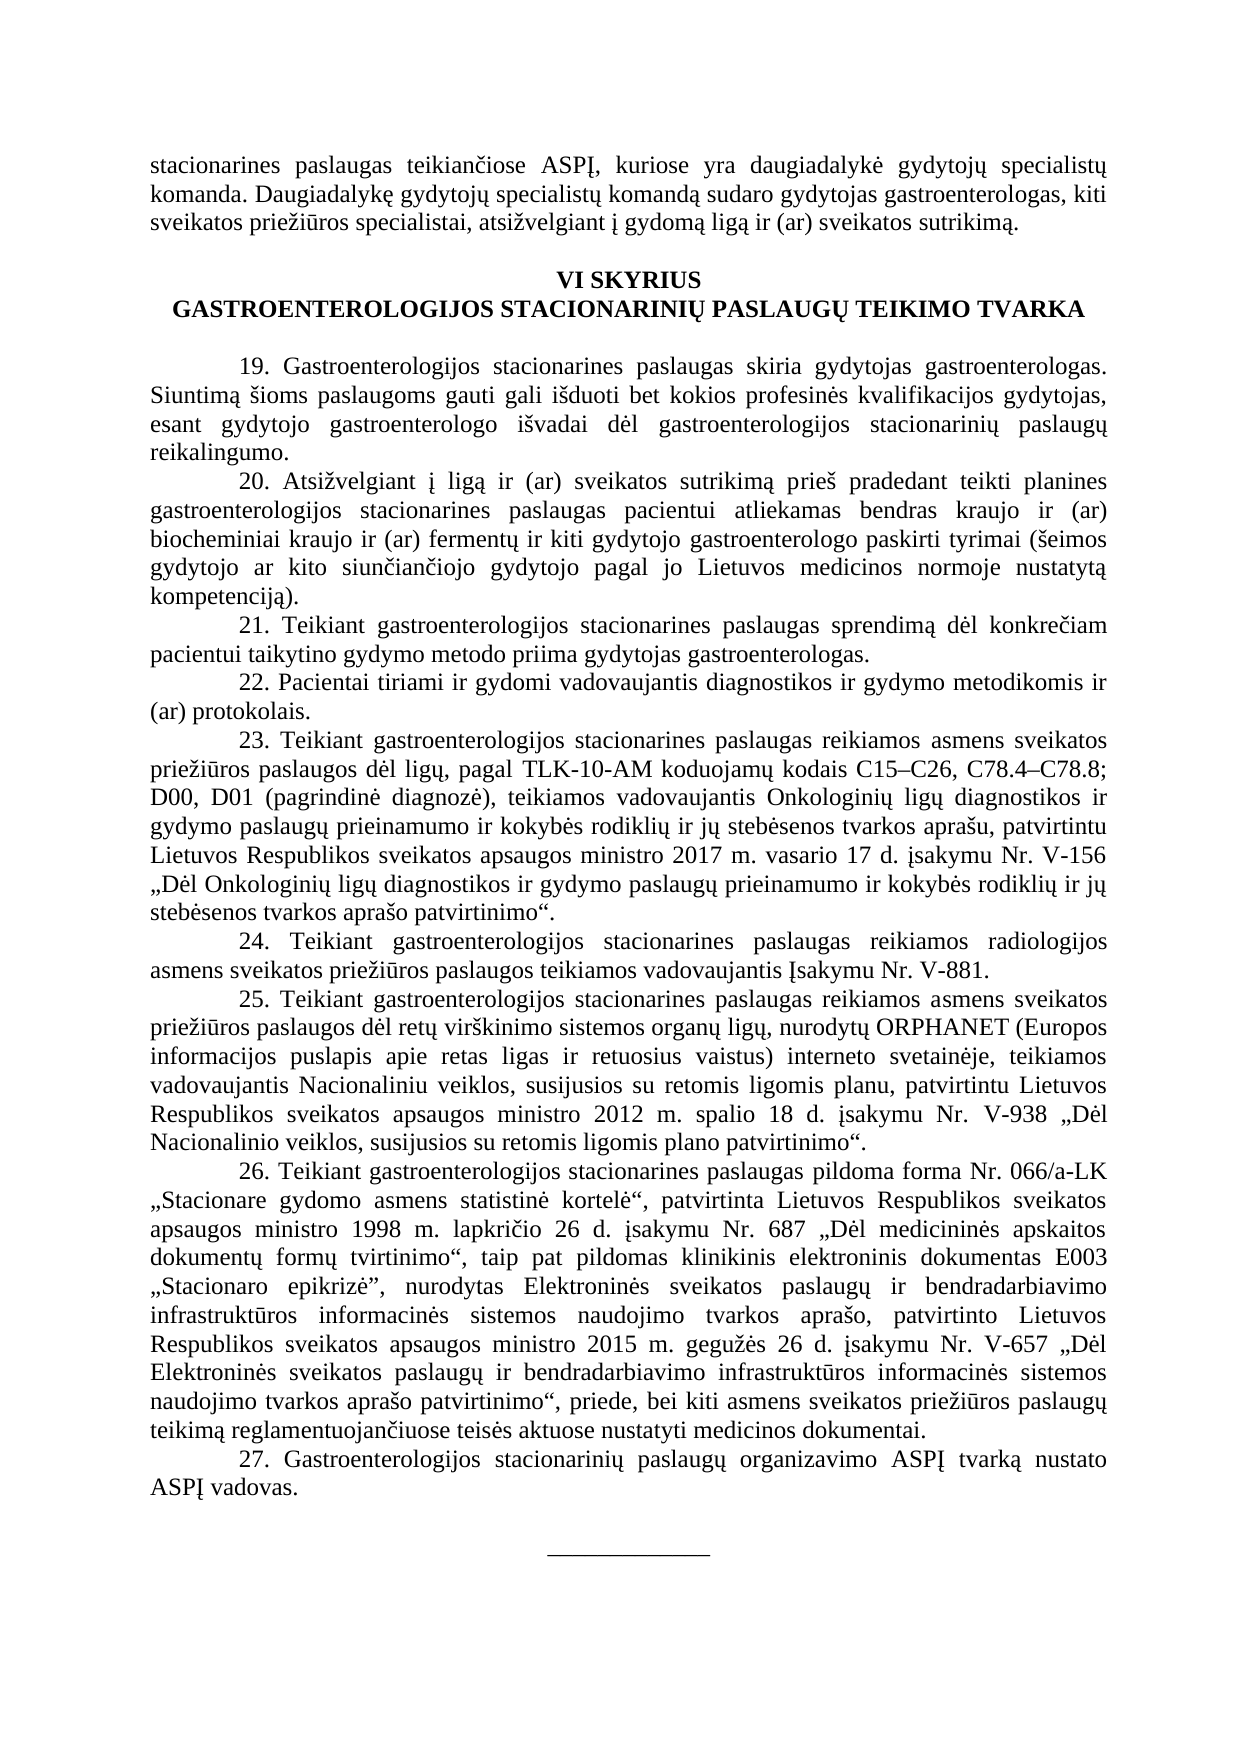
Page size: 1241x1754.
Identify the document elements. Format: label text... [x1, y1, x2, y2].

text VI SKYRIUS [150, 265, 1107, 294]
text 21. Teikiant gastroenterologijos stacionarines paslaugas sprendimą dėl konkrečiam pacientui taikytino gydymo metodo priima gydytojas gastroenterologas. [150, 610, 1107, 667]
text 27. Gastroenterologijos stacionarinių paslaugų organizavimo ASPĮ tvarką nustato ASPĮ vadovas. [150, 1444, 1107, 1501]
text 19. Gastroenterologijos stacionarines paslaugas skiria gydytojas gastroenterologas. Siuntimą šioms paslaugoms gauti gali išduoti bet kokios profesinės kvalifikacijos gydytojas, esant gydytojo gastroenterologo išvadai dėl gastroenterologijos stacionarinių paslaugų reikalingumo. [150, 351, 1107, 466]
text _____________ [150, 1530, 1107, 1559]
text 24. Teikiant gastroenterologijos stacionarines paslaugas reikiamos radiologijos asmens sveikatos priežiūros paslaugos teikiamos vadovaujantis Įsakymu Nr. V-881. [150, 926, 1107, 984]
text 25. Teikiant gastroenterologijos stacionarines paslaugas reikiamos asmens sveikatos priežiūros paslaugos dėl retų virškinimo sistemos organų ligų, nurodytų ORPHANET (Europos informacijos puslapis apie retas ligas ir retuosius vaistus) interneto svetainėje, teikiamos vadovaujantis Nacionaliniu veiklos, susijusios su retomis ligomis planu, patvirtintu Lietuvos Respublikos sveikatos apsaugos ministro 2012 m. spalio 18 d. įsakymu Nr. V-938 „Dėl Nacionalinio veiklos, susijusios su retomis ligomis plano patvirtinimo“. [150, 984, 1107, 1156]
text stacionarines paslaugas teikiančiose ASPĮ, kuriose yra daugiadalykė gydytojų specialistų komanda. Daugiadalykę gydytojų specialistų komandą sudaro gydytojas gastroenterologas, kiti sveikatos priežiūros specialistai, atsižvelgiant į gydomą ligą ir (ar) sveikatos sutrikimą. [150, 150, 1107, 236]
text 20. Atsižvelgiant į ligą ir (ar) sveikatos sutrikimą prieš pradedant teikti planines gastroenterologijos stacionarines paslaugas pacientui atliekamas bendras kraujo ir (ar) biocheminiai kraujo ir (ar) fermentų ir kiti gydytojo gastroenterologo paskirti tyrimai (šeimos gydytojo ar kito siunčiančiojo gydytojo pagal jo Lietuvos medicinos normoje nustatytą kompetenciją). [150, 466, 1107, 610]
text 26. Teikiant gastroenterologijos stacionarines paslaugas pildoma forma Nr. 066/a-LK „Stacionare gydomo asmens statistinė kortelė“, patvirtinta Lietuvos Respublikos sveikatos apsaugos ministro 1998 m. lapkričio 26 d. įsakymu Nr. 687 „Dėl medicininės apskaitos dokumentų formų tvirtinimo“, taip pat pildomas klinikinis elektroninis dokumentas E003 „Stacionaro epikrizė”, nurodytas Elektroninės sveikatos paslaugų ir bendradarbiavimo infrastruktūros informacinės sistemos naudojimo tvarkos aprašo, patvirtinto Lietuvos Respublikos sveikatos apsaugos ministro 2015 m. gegužės 26 d. įsakymu Nr. V-657 „Dėl Elektroninės sveikatos paslaugų ir bendradarbiavimo infrastruktūros informacinės sistemos naudojimo tvarkos aprašo patvirtinimo“, priede, bei kiti asmens sveikatos priežiūros paslaugų teikimą reglamentuojančiuose teisės aktuose nustatyti medicinos dokumentai. [150, 1156, 1107, 1444]
text 23. Teikiant gastroenterologijos stacionarines paslaugas reikiamos asmens sveikatos priežiūros paslaugos dėl ligų, pagal TLK-10-AM koduojamų kodais C15–C26, C78.4–C78.8; D00, D01 (pagrindinė diagnozė), teikiamos vadovaujantis Onkologinių ligų diagnostikos ir gydymo paslaugų prieinamumo ir kokybės rodiklių ir jų stebėsenos tvarkos aprašu, patvirtintu Lietuvos Respublikos sveikatos apsaugos ministro 2017 m. vasario 17 d. įsakymu Nr. V-156 „Dėl Onkologinių ligų diagnostikos ir gydymo paslaugų prieinamumo ir kokybės rodiklių ir jų stebėsenos tvarkos aprašo patvirtinimo“. [150, 725, 1107, 926]
text 22. Pacientai tiriami ir gydomi vadovaujantis diagnostikos ir gydymo metodikomis ir (ar) protokolais. [150, 667, 1107, 725]
text GASTROENTEROLOGIJOS STACIONARINIŲ PASLAUGŲ TEIKIMO TVARKA [150, 294, 1107, 322]
